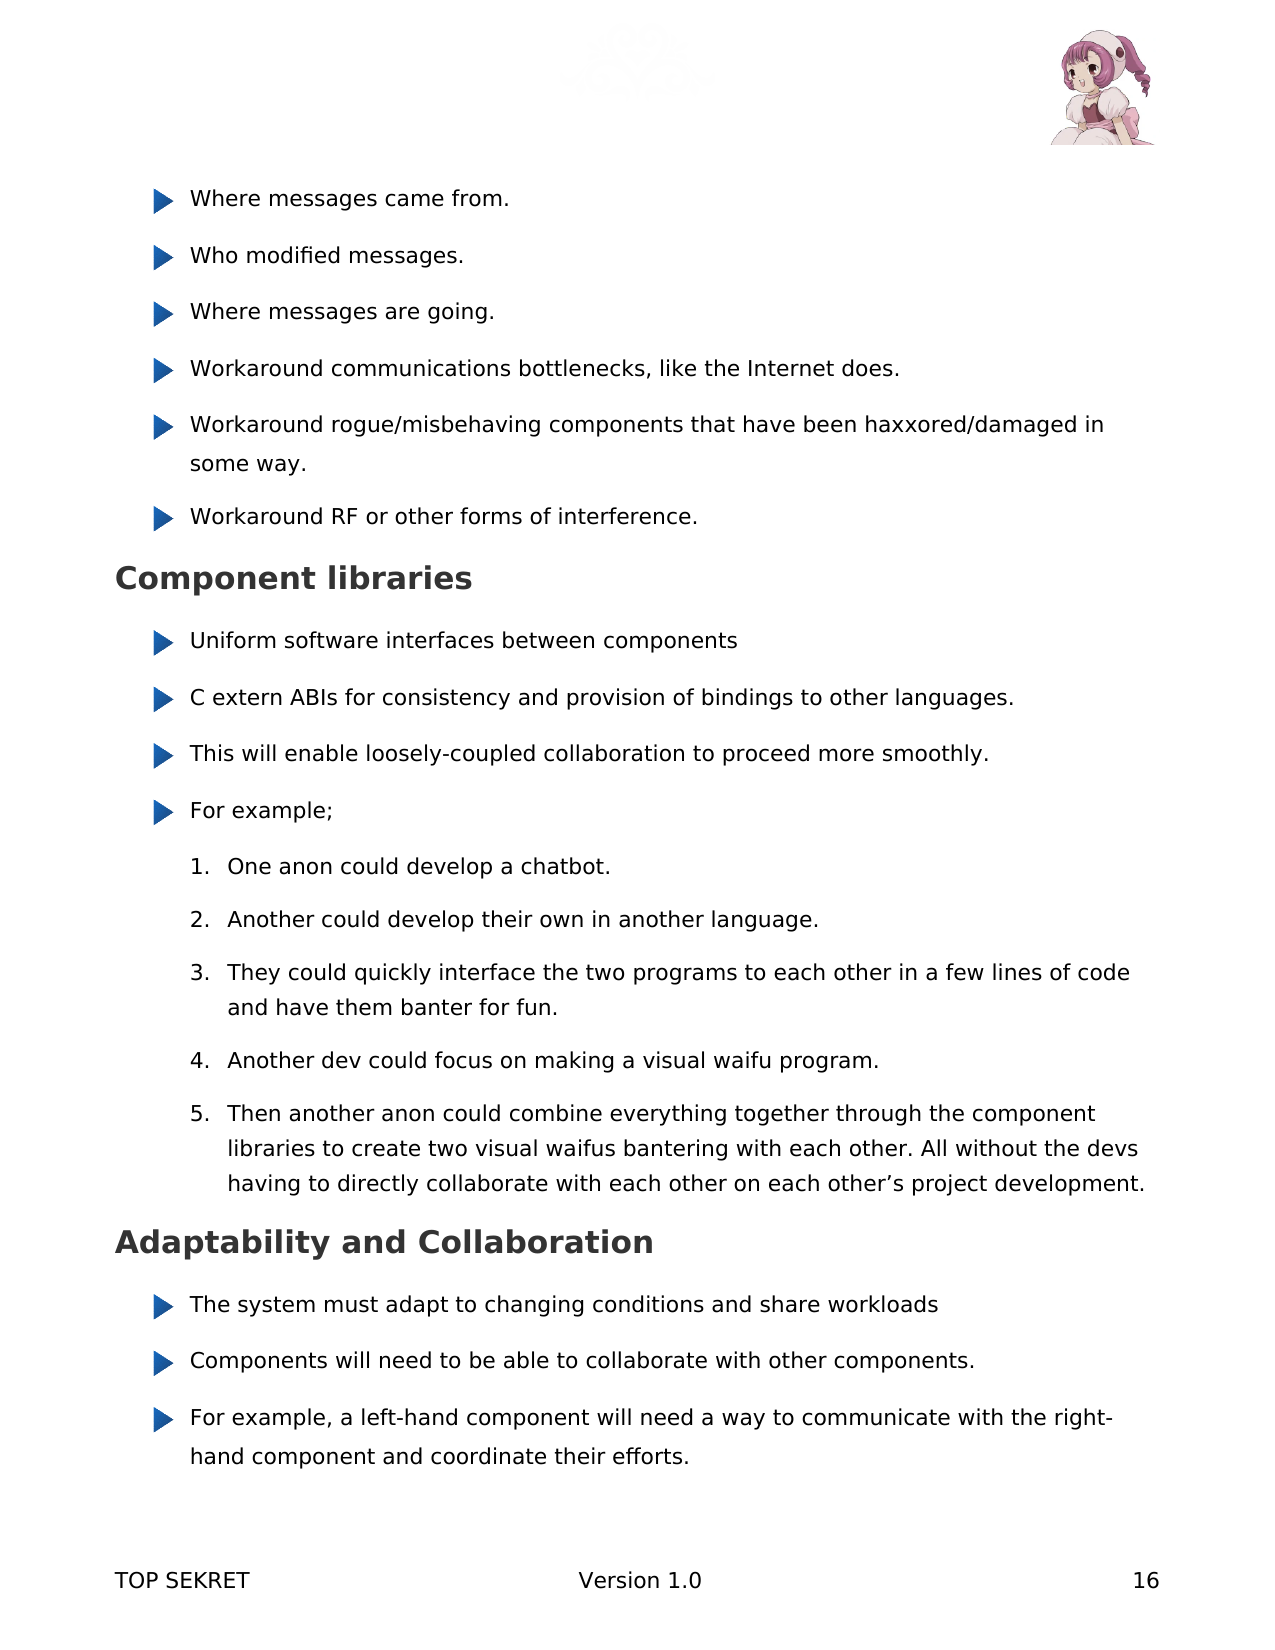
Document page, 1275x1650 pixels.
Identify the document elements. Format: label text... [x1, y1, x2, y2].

list Where messages are going. [152, 299, 1160, 328]
picture [559, 23, 716, 102]
list Workaround rogue/misbehaving components that have been haxxored/damaged in some way. [152, 412, 1160, 477]
list They could quickly interface the two programs to each other in a few lines of code and have them banter for fun. [189, 960, 1160, 1021]
list Uniform software interfaces between components [152, 628, 1160, 657]
subtitle Adaptability and Collaboration [114, 1224, 1160, 1261]
list Then another anon could combine everything together through the component libraries to create two visual waifus bantering with each other. All without the devs having to directly collaborate with each other on each other’s project development. [189, 1101, 1160, 1197]
list For example; [152, 798, 1160, 827]
list For example, a left-hand component will need a way to communicate with the right-hand component and coordinate their efforts. [152, 1405, 1160, 1469]
list Who modified messages. [152, 243, 1160, 272]
list Workaround communications bottlenecks, like the Internet does. [152, 356, 1160, 385]
list C extern ABIs for consistency and provision of bindings to other languages. [152, 685, 1160, 714]
list The system must adapt to changing conditions and share workloads [152, 1292, 1160, 1321]
picture [1039, 29, 1160, 145]
list Another dev could focus on making a visual waifu program. [189, 1048, 1160, 1074]
list One anon could develop a chatbot. [189, 854, 1160, 880]
list Components will need to be able to collaborate with other components. [152, 1349, 1160, 1378]
list Another could develop their own in another language. [189, 907, 1160, 933]
list Workaround RF or other forms of interference. [152, 504, 1160, 533]
list Where messages came from. [152, 187, 1160, 216]
list This will enable loosely-coupled collaboration to proceed more smoothly. [152, 741, 1160, 770]
subtitle Component libraries [114, 561, 1160, 597]
